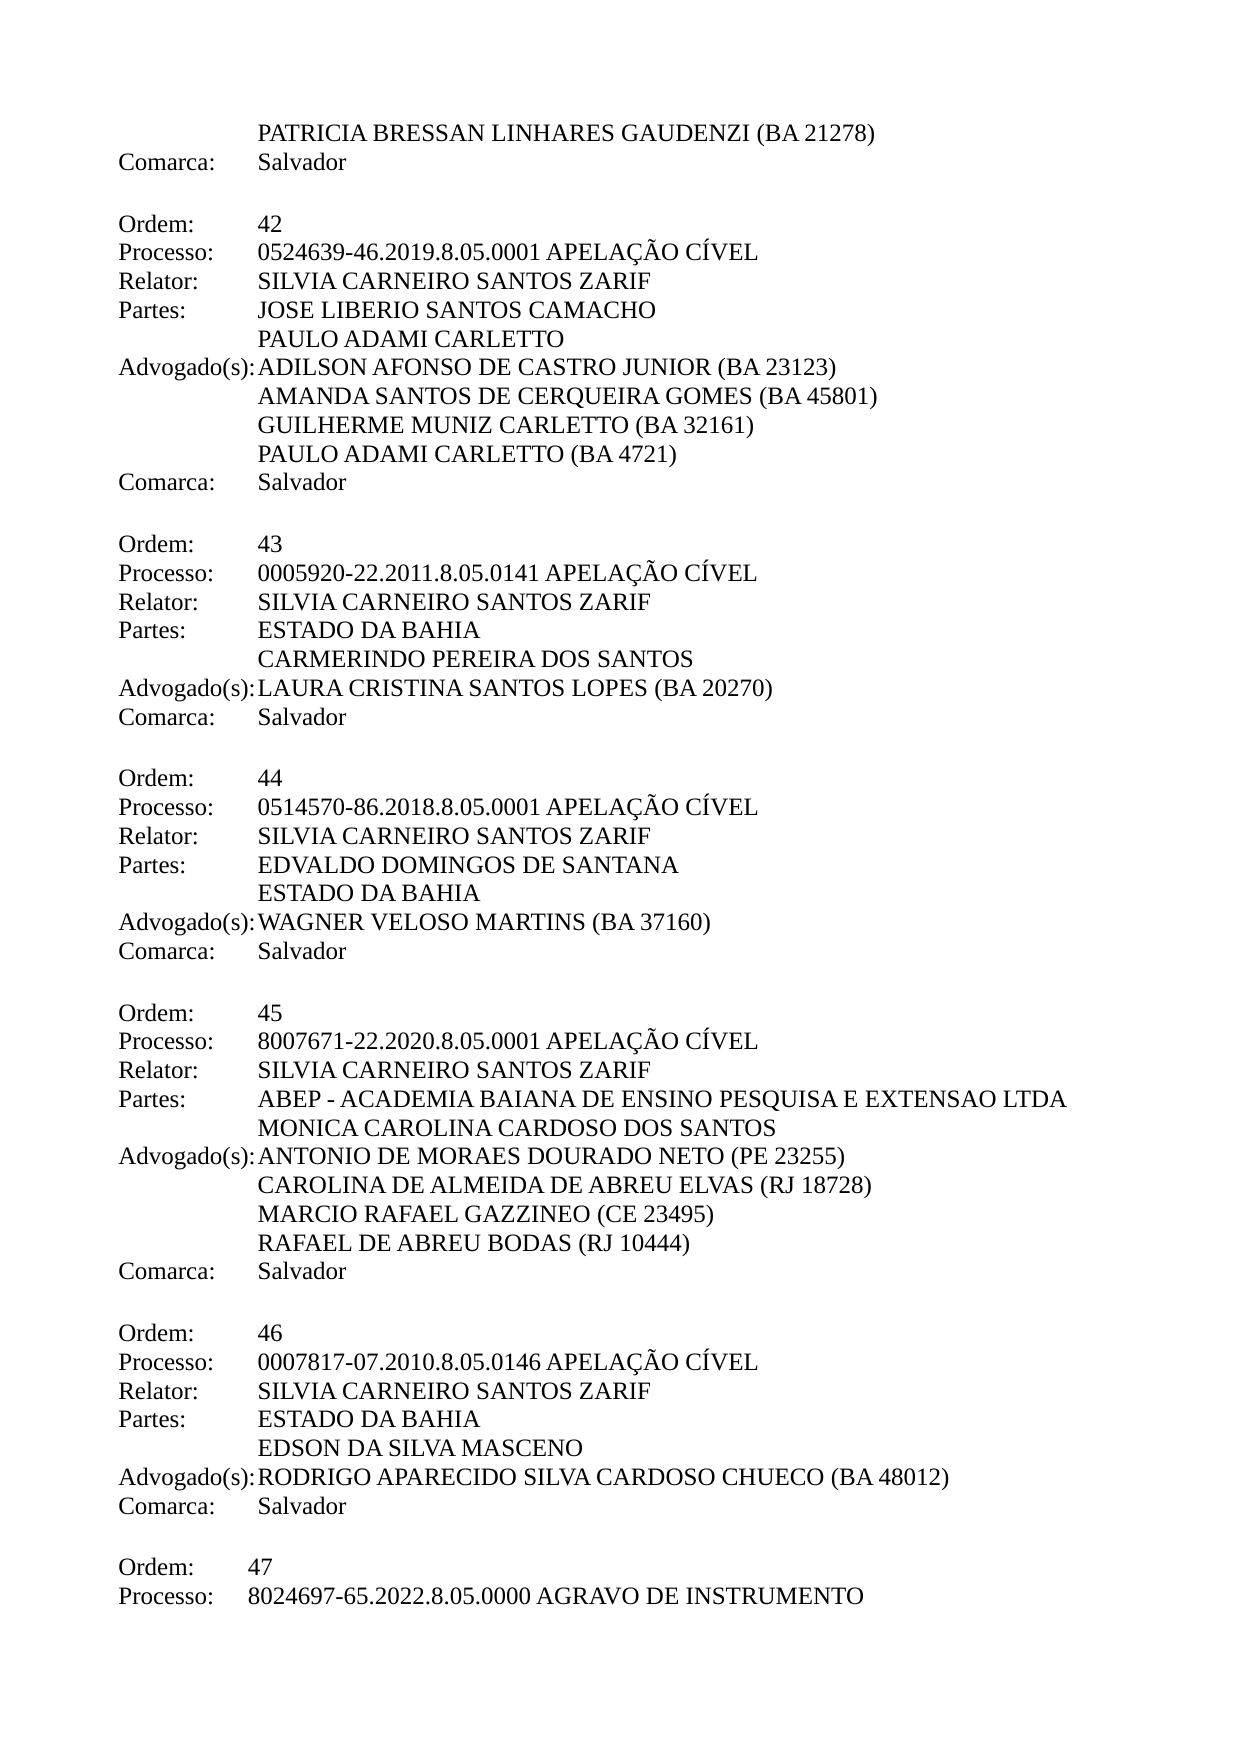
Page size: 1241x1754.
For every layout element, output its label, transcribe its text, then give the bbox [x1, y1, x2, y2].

table_cell 8024697-65.2022.8.05.0000 AGRAVO DE INSTRUMENTO [248, 1581, 1122, 1610]
table_cell SILVIA CARNEIRO SANTOS ZARIF [258, 266, 883, 295]
table_cell Comarca: [118, 702, 257, 730]
table_header Ordem: [118, 1553, 248, 1581]
table_cell Relator: [118, 587, 257, 615]
table_header 42 [258, 209, 883, 237]
table_cell 0007817-07.2010.8.05.0146 APELAÇÃO CÍVEL [258, 1347, 954, 1376]
table_cell [118, 1228, 257, 1256]
table_cell 0524639-46.2019.8.05.0001 APELAÇÃO CÍVEL [258, 238, 883, 266]
table_cell AMANDA SANTOS DE CERQUEIRA GOMES (BA 45801) [258, 381, 883, 410]
table_cell [118, 1433, 257, 1462]
table_cell EDVALDO DOMINGOS DE SANTANA [258, 850, 762, 878]
table_cell Processo: [118, 1581, 248, 1610]
table_cell SILVIA CARNEIRO SANTOS ZARIF [258, 1055, 1073, 1084]
table_cell Comarca: [118, 1256, 257, 1285]
table_cell Salvador [258, 147, 904, 176]
table_cell Partes: [118, 1084, 257, 1113]
table_cell ESTADO DA BAHIA [258, 879, 762, 907]
table_cell Relator: [118, 266, 257, 295]
table_cell Processo: [118, 792, 257, 821]
table_cell Partes: [118, 295, 257, 324]
table_header 45 [258, 998, 1073, 1026]
table_header 44 [258, 764, 762, 792]
table_cell PAULO ADAMI CARLETTO (BA 4721) [258, 439, 883, 467]
table_cell SILVIA CARNEIRO SANTOS ZARIF [258, 1376, 954, 1404]
table_cell [118, 324, 257, 352]
table_cell [118, 1170, 257, 1199]
table_cell RODRIGO APARECIDO SILVA CARDOSO CHUECO (BA 48012) [258, 1462, 954, 1491]
table_cell WAGNER VELOSO MARTINS (BA 37160) [258, 907, 762, 936]
table_header Ordem: [118, 1318, 257, 1347]
table_cell LAURA CRISTINA SANTOS LOPES (BA 20270) [258, 673, 778, 702]
table_header 43 [258, 529, 778, 558]
table_cell Processo: [118, 1026, 257, 1055]
table_cell Comarca: [118, 936, 257, 965]
table_cell ABEP - ACADEMIA BAIANA DE ENSINO PESQUISA E EXTENSAO LTDA [258, 1084, 1073, 1113]
table_cell Salvador [258, 1256, 1073, 1285]
table_cell Relator: [118, 821, 257, 850]
table_cell Salvador [258, 936, 762, 965]
table_cell ADILSON AFONSO DE CASTRO JUNIOR (BA 23123) [258, 353, 883, 381]
table_cell Comarca: [118, 1491, 257, 1519]
table_cell [118, 1199, 257, 1228]
table_cell [118, 1113, 257, 1141]
table_header Ordem: [118, 529, 257, 558]
table_cell Advogado(s): [118, 673, 257, 702]
table_cell SILVIA CARNEIRO SANTOS ZARIF [258, 821, 762, 850]
table_cell Advogado(s): [118, 1141, 257, 1170]
table_cell ESTADO DA BAHIA [258, 1405, 954, 1433]
table_cell Processo: [118, 558, 257, 587]
table_cell Partes: [118, 615, 257, 644]
table_cell Relator: [118, 1055, 257, 1084]
table_cell Partes: [118, 1405, 257, 1433]
table_cell MARCIO RAFAEL GAZZINEO (CE 23495) [258, 1199, 1073, 1228]
table_cell Comarca: [118, 147, 257, 176]
table_cell JOSE LIBERIO SANTOS CAMACHO [258, 295, 883, 324]
table_cell 8007671-22.2020.8.05.0001 APELAÇÃO CÍVEL [258, 1026, 1073, 1055]
table_cell [118, 439, 257, 467]
table_cell Advogado(s): [118, 1462, 257, 1491]
table_header 47 [248, 1553, 1122, 1581]
table_cell [118, 381, 257, 410]
table_cell [118, 118, 257, 147]
table_cell CAROLINA DE ALMEIDA DE ABREU ELVAS (RJ 18728) [258, 1170, 1073, 1199]
table_header Ordem: [118, 209, 257, 237]
table_cell EDSON DA SILVA MASCENO [258, 1433, 954, 1462]
table_cell Comarca: [118, 468, 257, 496]
table_cell Processo: [118, 238, 257, 266]
table_cell Partes: [118, 850, 257, 878]
table_header 46 [258, 1318, 954, 1347]
table_cell 0514570-86.2018.8.05.0001 APELAÇÃO CÍVEL [258, 792, 762, 821]
table_cell ESTADO DA BAHIA [258, 615, 778, 644]
table_cell Processo: [118, 1347, 257, 1376]
table_cell Salvador [258, 702, 778, 730]
table_header Ordem: [118, 764, 257, 792]
table_cell Advogado(s): [118, 907, 257, 936]
table_cell MONICA CAROLINA CARDOSO DOS SANTOS [258, 1113, 1073, 1141]
table_cell CARMERINDO PEREIRA DOS SANTOS [258, 644, 778, 673]
table_cell [118, 644, 257, 673]
table_cell GUILHERME MUNIZ CARLETTO (BA 32161) [258, 410, 883, 439]
table_cell [118, 879, 257, 907]
table_cell ANTONIO DE MORAES DOURADO NETO (PE 23255) [258, 1141, 1073, 1170]
table_cell PAULO ADAMI CARLETTO [258, 324, 883, 352]
table_cell Relator: [118, 1376, 257, 1404]
table_header Ordem: [118, 998, 257, 1026]
table_cell RAFAEL DE ABREU BODAS (RJ 10444) [258, 1228, 1073, 1256]
table_cell Advogado(s): [118, 353, 257, 381]
table_cell SILVIA CARNEIRO SANTOS ZARIF [258, 587, 778, 615]
table_cell [118, 410, 257, 439]
table_cell Salvador [258, 1491, 954, 1519]
table_cell Salvador [258, 468, 883, 496]
table_cell PATRICIA BRESSAN LINHARES GAUDENZI (BA 21278) [258, 118, 904, 147]
table_cell 0005920-22.2011.8.05.0141 APELAÇÃO CÍVEL [258, 558, 778, 587]
